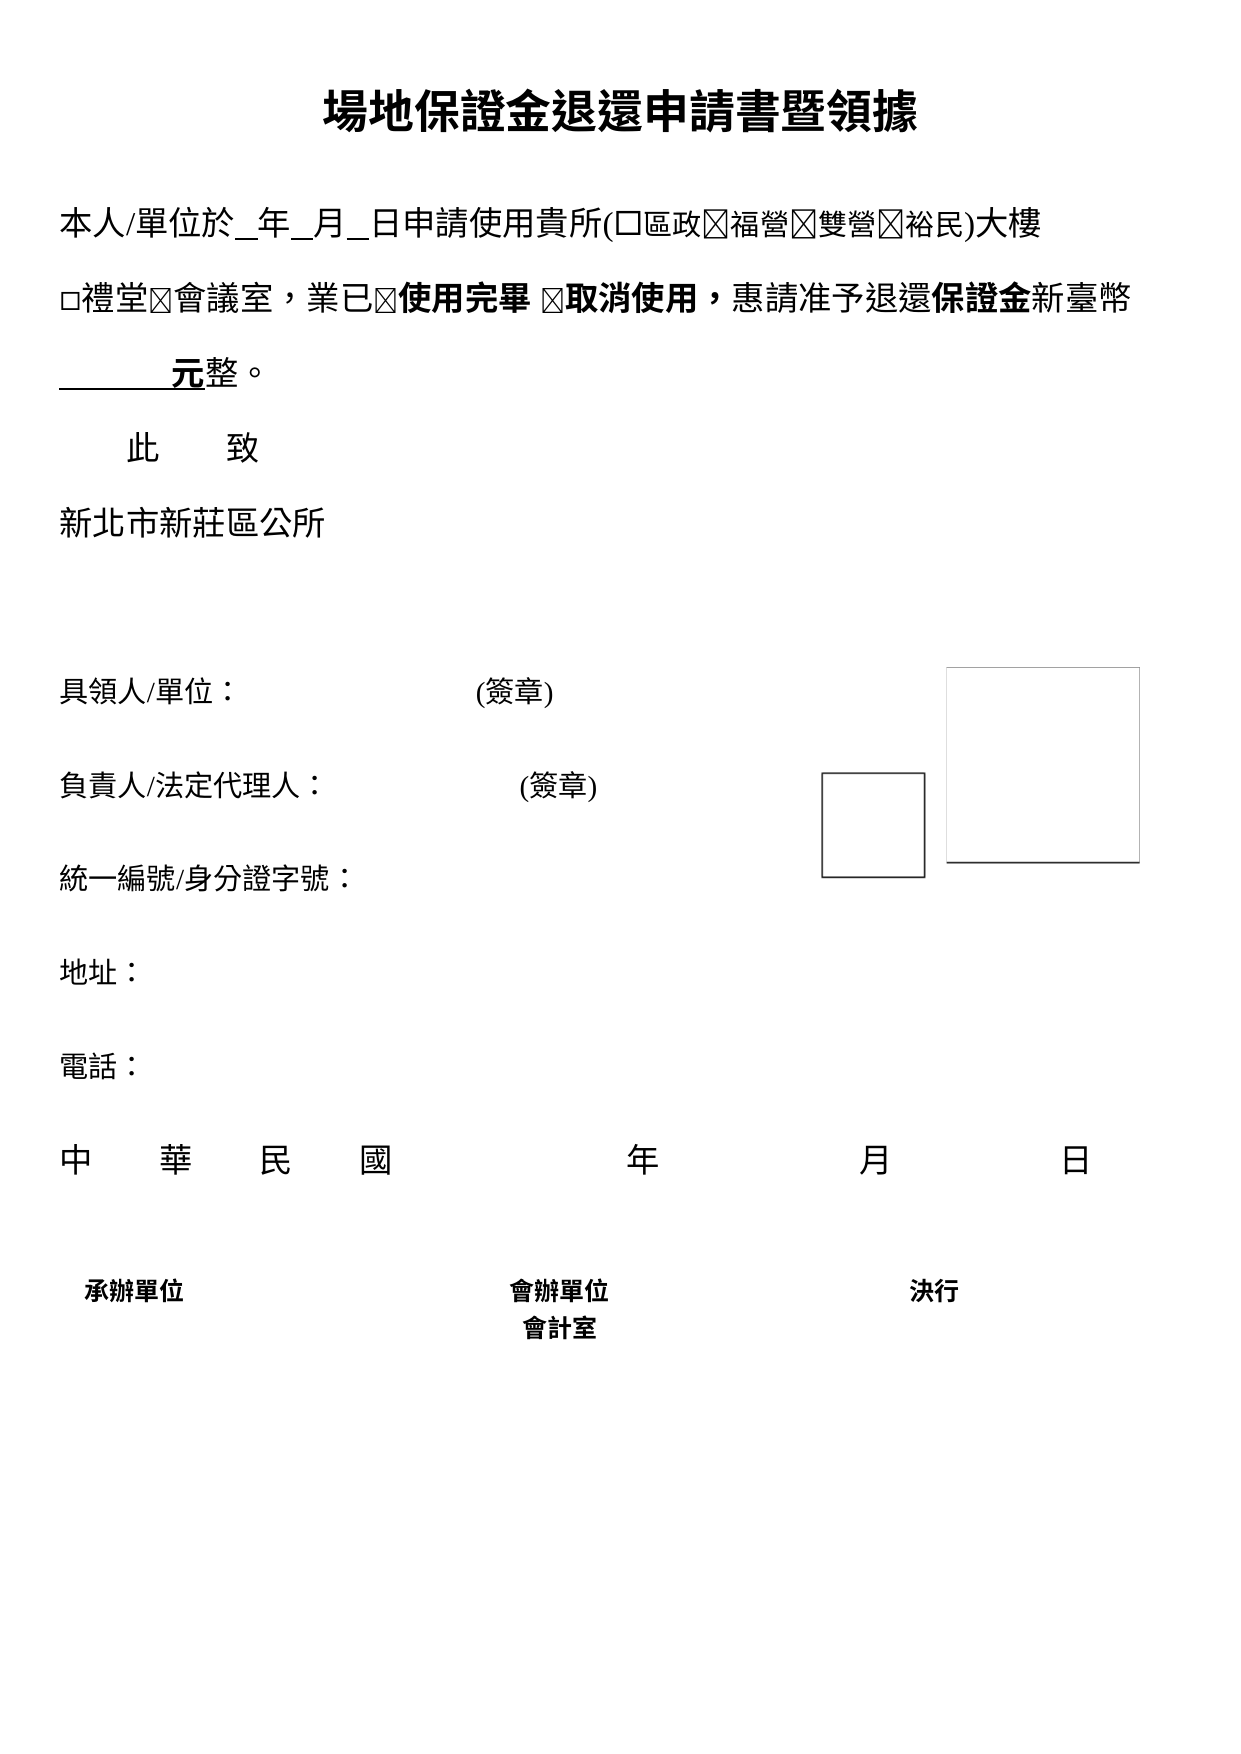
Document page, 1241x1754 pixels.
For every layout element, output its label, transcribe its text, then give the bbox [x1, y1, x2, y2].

text 統一編號/身分證字號： [59, 839, 1181, 914]
picture [967, 667, 1143, 867]
text 本人/單位於 年 月 日申請使用貴所(區政福營雙營裕民)大樓 [59, 183, 1181, 258]
text 中 華 民 國 年 月 日 [59, 1121, 1181, 1196]
text 新北市新莊區公所 [59, 483, 1181, 558]
text 電話： [59, 1027, 1181, 1102]
text 禮堂會議室，業已使用完畢 取消使用，惠請准予退還保證金新臺幣 [59, 258, 1181, 333]
text 具領人/單位： (簽章) [59, 652, 1181, 727]
text 元整。 [59, 333, 1181, 408]
text 地址： [59, 933, 1181, 1008]
text 負責人/法定代理人： (簽章) [59, 746, 967, 821]
text [1143, 746, 1181, 821]
text 會計室 [59, 1308, 1181, 1346]
text 場地保證金退還申請書暨領據 [59, 71, 1181, 146]
picture [820, 821, 929, 839]
text 承辦單位 會辦單位 決行 [59, 1271, 1181, 1308]
text 此 致 [59, 408, 1181, 483]
